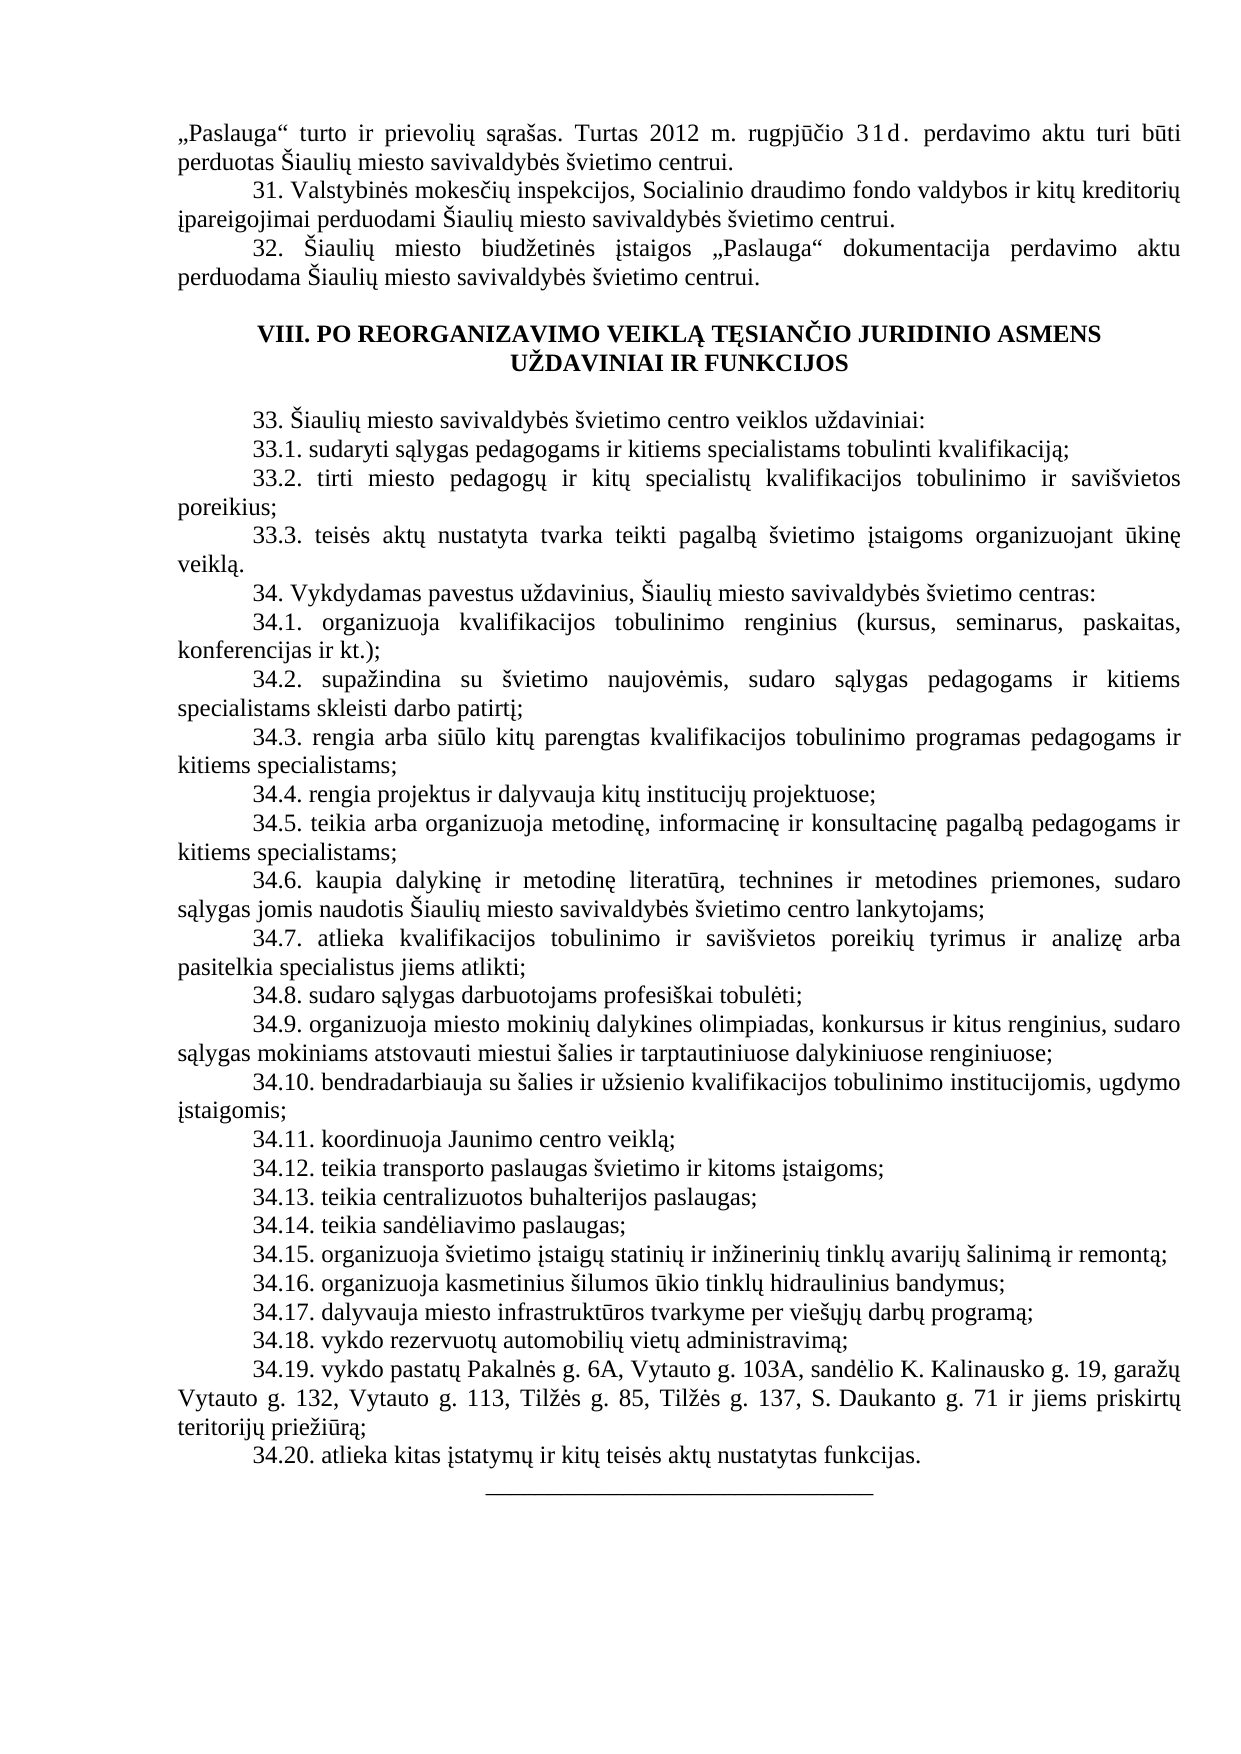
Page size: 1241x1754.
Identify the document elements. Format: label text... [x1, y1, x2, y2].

text VIII. PO REORGANIZAVIMO VEIKLĄ TĘSIANČIO JURIDINIO ASMENS UŽDAVINIAI IR FUNKCIJOS [177, 319, 1181, 377]
text „Paslauga“ turto ir prievolių sąrašas. Turtas 2012 m. rugpjūčio 31d. perdavimo aktu turi būti perduotas Šiaulių miesto savivaldybės švietimo centrui. [177, 118, 1181, 176]
text 34.15. organizuoja švietimo įstaigų statinių ir inžinerinių tinklų avarijų šalinimą ir remontą; [177, 1239, 1181, 1268]
text 33.1. sudaryti sąlygas pedagogams ir kitiems specialistams tobulinti kvalifikaciją; [177, 434, 1181, 463]
text 34.20. atlieka kitas įstatymų ir kitų teisės aktų nustatytas funkcijas. [177, 1441, 1181, 1469]
text 34.5. teikia arba organizuoja metodinę, informacinę ir konsultacinę pagalbą pedagogams ir kitiems specialistams; [177, 808, 1181, 866]
text 34.8. sudaro sąlygas darbuotojams profesiškai tobulėti; [177, 981, 1181, 1009]
text 34.19. vykdo pastatų Pakalnės g. 6A, Vytauto g. 103A, sandėlio K. Kalinausko g. 19, garažų Vytauto g. 132, Vytauto g. 113, Tilžės g. 85, Tilžės g. 137, S. Daukanto g. 71 ir jiems priskirtų teritorijų priežiūrą; [177, 1354, 1181, 1441]
text 33.3. teisės aktų nustatyta tvarka teikti pagalbą švietimo įstaigoms organizuojant ūkinę veiklą. [177, 521, 1181, 578]
text 34.11. koordinuoja Jaunimo centro veiklą; [177, 1124, 1181, 1153]
text 34.9. organizuoja miesto mokinių dalykines olimpiadas, konkursus ir kitus renginius, sudaro sąlygas mokiniams atstovauti miestui šalies ir tarptautiniuose dalykiniuose renginiuose; [177, 1009, 1181, 1067]
text 34.6. kaupia dalykinę ir metodinę literatūrą, technines ir metodines priemones, sudaro sąlygas jomis naudotis Šiaulių miesto savivaldybės švietimo centro lankytojams; [177, 866, 1181, 923]
text 34.1. organizuoja kvalifikacijos tobulinimo renginius (kursus, seminarus, paskaitas, konferencijas ir kt.); [177, 607, 1181, 664]
text 31. Valstybinės mokesčių inspekcijos, Socialinio draudimo fondo valdybos ir kitų kreditorių įpareigojimai perduodami Šiaulių miesto savivaldybės švietimo centrui. [177, 176, 1181, 233]
text 34.14. teikia sandėliavimo paslaugas; [177, 1211, 1181, 1239]
text 34.4. rengia projektus ir dalyvauja kitų institucijų projektuose; [177, 779, 1181, 808]
text 34.7. atlieka kvalifikacijos tobulinimo ir savišvietos poreikių tyrimus ir analizę arba pasitelkia specialistus jiems atlikti; [177, 923, 1181, 981]
text 33.2. tirti miesto pedagogų ir kitų specialistų kvalifikacijos tobulinimo ir savišvietos poreikius; [177, 463, 1181, 521]
text 33. Šiaulių miesto savivaldybės švietimo centro veiklos uždaviniai: [177, 406, 1181, 434]
text 32. Šiaulių miesto biudžetinės įstaigos „Paslauga“ dokumentacija perdavimo aktu perduodama Šiaulių miesto savivaldybės švietimo centrui. [177, 233, 1181, 291]
text 34.10. bendradarbiauja su šalies ir užsienio kvalifikacijos tobulinimo institucijomis, ugdymo įstaigomis; [177, 1067, 1181, 1124]
text 34. Vykdydamas pavestus uždavinius, Šiaulių miesto savivaldybės švietimo centras: [177, 578, 1181, 607]
text 34.16. organizuoja kasmetinius šilumos ūkio tinklų hidraulinius bandymus; [177, 1268, 1181, 1297]
text 34.18. vykdo rezervuotų automobilių vietų administravimą; [177, 1326, 1181, 1354]
text 34.2. supažindina su švietimo naujovėmis, sudaro sąlygas pedagogams ir kitiems specialistams skleisti darbo patirtį; [177, 664, 1181, 722]
text 34.13. teikia centralizuotos buhalterijos paslaugas; [177, 1182, 1181, 1211]
text _______________________________ [177, 1469, 1181, 1498]
text 34.12. teikia transporto paslaugas švietimo ir kitoms įstaigoms; [177, 1153, 1181, 1182]
text 34.3. rengia arba siūlo kitų parengtas kvalifikacijos tobulinimo programas pedagogams ir kitiems specialistams; [177, 722, 1181, 779]
text 34.17. dalyvauja miesto infrastruktūros tvarkyme per viešųjų darbų programą; [177, 1297, 1181, 1326]
